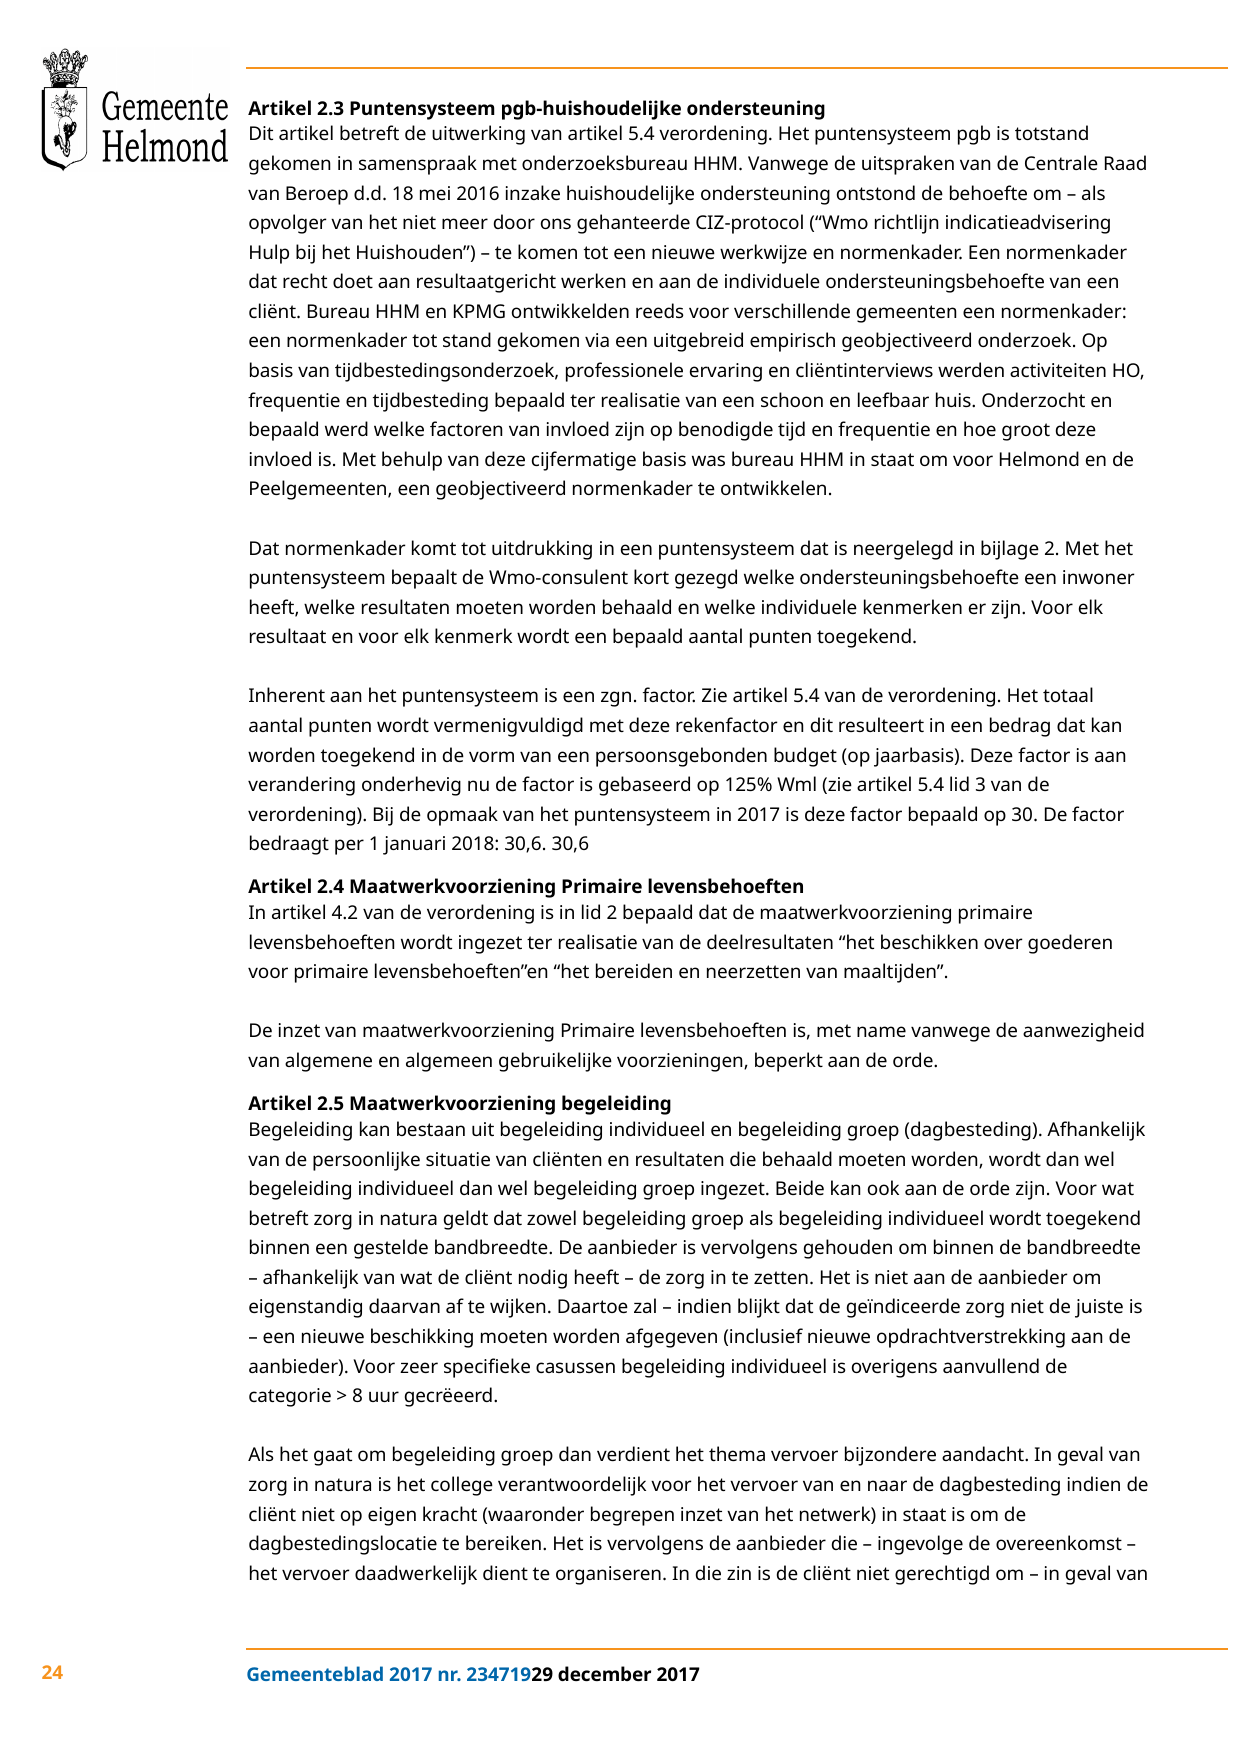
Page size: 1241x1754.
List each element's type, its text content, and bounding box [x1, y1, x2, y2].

text Artikel 2.3 Puntensysteem pgb-huishoudelijke ondersteuning [248, 95, 1152, 121]
text Inherent aan het puntensysteem is een zgn. factor. Zie artikel 5.4 van de verordening. Het totaal aantal punten wordt vermenigvuldigd met deze rekenfactor en dit resulteert in een bedrag dat kan worden toegekend in de vorm van een persoonsgebonden budget (op jaarbasis). Deze factor is aan verandering onderhevig nu de factor is gebaseerd op 125% Wml (zie artikel 5.4 lid 3 van de verordening). Bij de opmaak van het puntensysteem in 2017 is deze factor bepaald op 30. De factor bedraagt per 1 januari 2018: 30,6. 30,6 [248, 683, 1152, 856]
text De inzet van maatwerkvoorziening Primaire levensbehoeften is, met name vanwege de aanwezigheid van algemene en algemeen gebruikelijke voorzieningen, beperkt aan de orde. [248, 1018, 1152, 1073]
text Begeleiding kan bestaan uit begeleiding individueel en begeleiding groep (dagbesteding). Afhankelijk van de persoonlijke situatie van cliënten en resultaten die behaald moeten worden, wordt dan wel begeleiding individueel dan wel begeleiding groep ingezet. Beide kan ook aan de orde zijn. Voor wat betreft zorg in natura geldt dat zowel begeleiding groep als begeleiding individueel wordt toegekend binnen een gestelde bandbreedte. De aanbieder is vervolgens gehouden om binnen de bandbreedte – afhankelijk van wat de cliënt nodig heeft – de zorg in te zetten. Het is niet aan de aanbieder om eigenstandig daarvan af te wijken. Daartoe zal – indien blijkt dat de geïndiceerde zorg niet de juiste is – een nieuwe beschikking moeten worden afgegeven (inclusief nieuwe opdrachtverstrekking aan de aanbieder). Voor zeer specifieke casussen begeleiding individueel is overigens aanvullend de categorie > 8 uur gecrëeerd. [248, 1116, 1152, 1408]
picture [41, 47, 231, 172]
text Artikel 2.4 Maatwerkvoorziening Primaire levensbehoeften [248, 874, 1152, 899]
text In artikel 4.2 van de verordening is in lid 2 bepaald dat de maatwerkvoorziening primaire levensbehoeften wordt ingezet ter realisatie van de deelresultaten “het beschikken over goederen voor primaire levensbehoeften”en “het bereiden en neerzetten van maaltijden”. [248, 899, 1152, 984]
text Artikel 2.5 Maatwerkvoorziening begeleiding [248, 1090, 1152, 1116]
text Als het gaat om begeleiding groep dan verdient het thema vervoer bijzondere aandacht. In geval van zorg in natura is het college verantwoordelijk voor het vervoer van en naar de dagbesteding indien de cliënt niet op eigen kracht (waaronder begrepen inzet van het netwerk) in staat is om de dagbestedingslocatie te bereiken. Het is vervolgens de aanbieder die – ingevolge de overeenkomst – het vervoer daadwerkelijk dient te organiseren. In die zin is de cliënt niet gerechtigd om – in geval van [248, 1442, 1152, 1586]
text Dit artikel betreft de uitwerking van artikel 5.4 verordening. Het puntensysteem pgb is totstand gekomen in samenspraak met onderzoeksbureau HHM. Vanwege de uitspraken van de Centrale Raad van Beroep d.d. 18 mei 2016 inzake huishoudelijke ondersteuning ontstond de behoefte om – als opvolger van het niet meer door ons gehanteerde CIZ-protocol (“Wmo richtlijn indicatieadvisering Hulp bij het Huishouden”) – te komen tot een nieuwe werkwijze en normenkader. Een normenkader dat recht doet aan resultaatgericht werken en aan de individuele ondersteuningsbehoefte van een cliënt. Bureau HHM en KPMG ontwikkelden reeds voor verschillende gemeenten een normenkader: een normenkader tot stand gekomen via een uitgebreid empirisch geobjectiveerd onderzoek. Op basis van tijdbestedingsonderzoek, professionele ervaring en cliëntinterviews werden activiteiten HO, frequentie en tijdbesteding bepaald ter realisatie van een schoon en leefbaar huis. Onderzocht en bepaald werd welke factoren van invloed zijn op benodigde tijd en frequentie en hoe groot deze invloed is. Met behulp van deze cijfermatige basis was bureau HHM in staat om voor Helmond en de Peelgemeenten, een geobjectiveerd normenkader te ontwikkelen. [248, 121, 1152, 501]
text Dat normenkader komt tot uitdrukking in een puntensysteem dat is neergelegd in bijlage 2. Met het puntensysteem bepaalt de Wmo-consulent kort gezegd welke ondersteuningsbehoefte een inwoner heeft, welke resultaten moeten worden behaald en welke individuele kenmerken er zijn. Voor elk resultaat en voor elk kenmerk wordt een bepaald aantal punten toegekend. [248, 535, 1152, 649]
